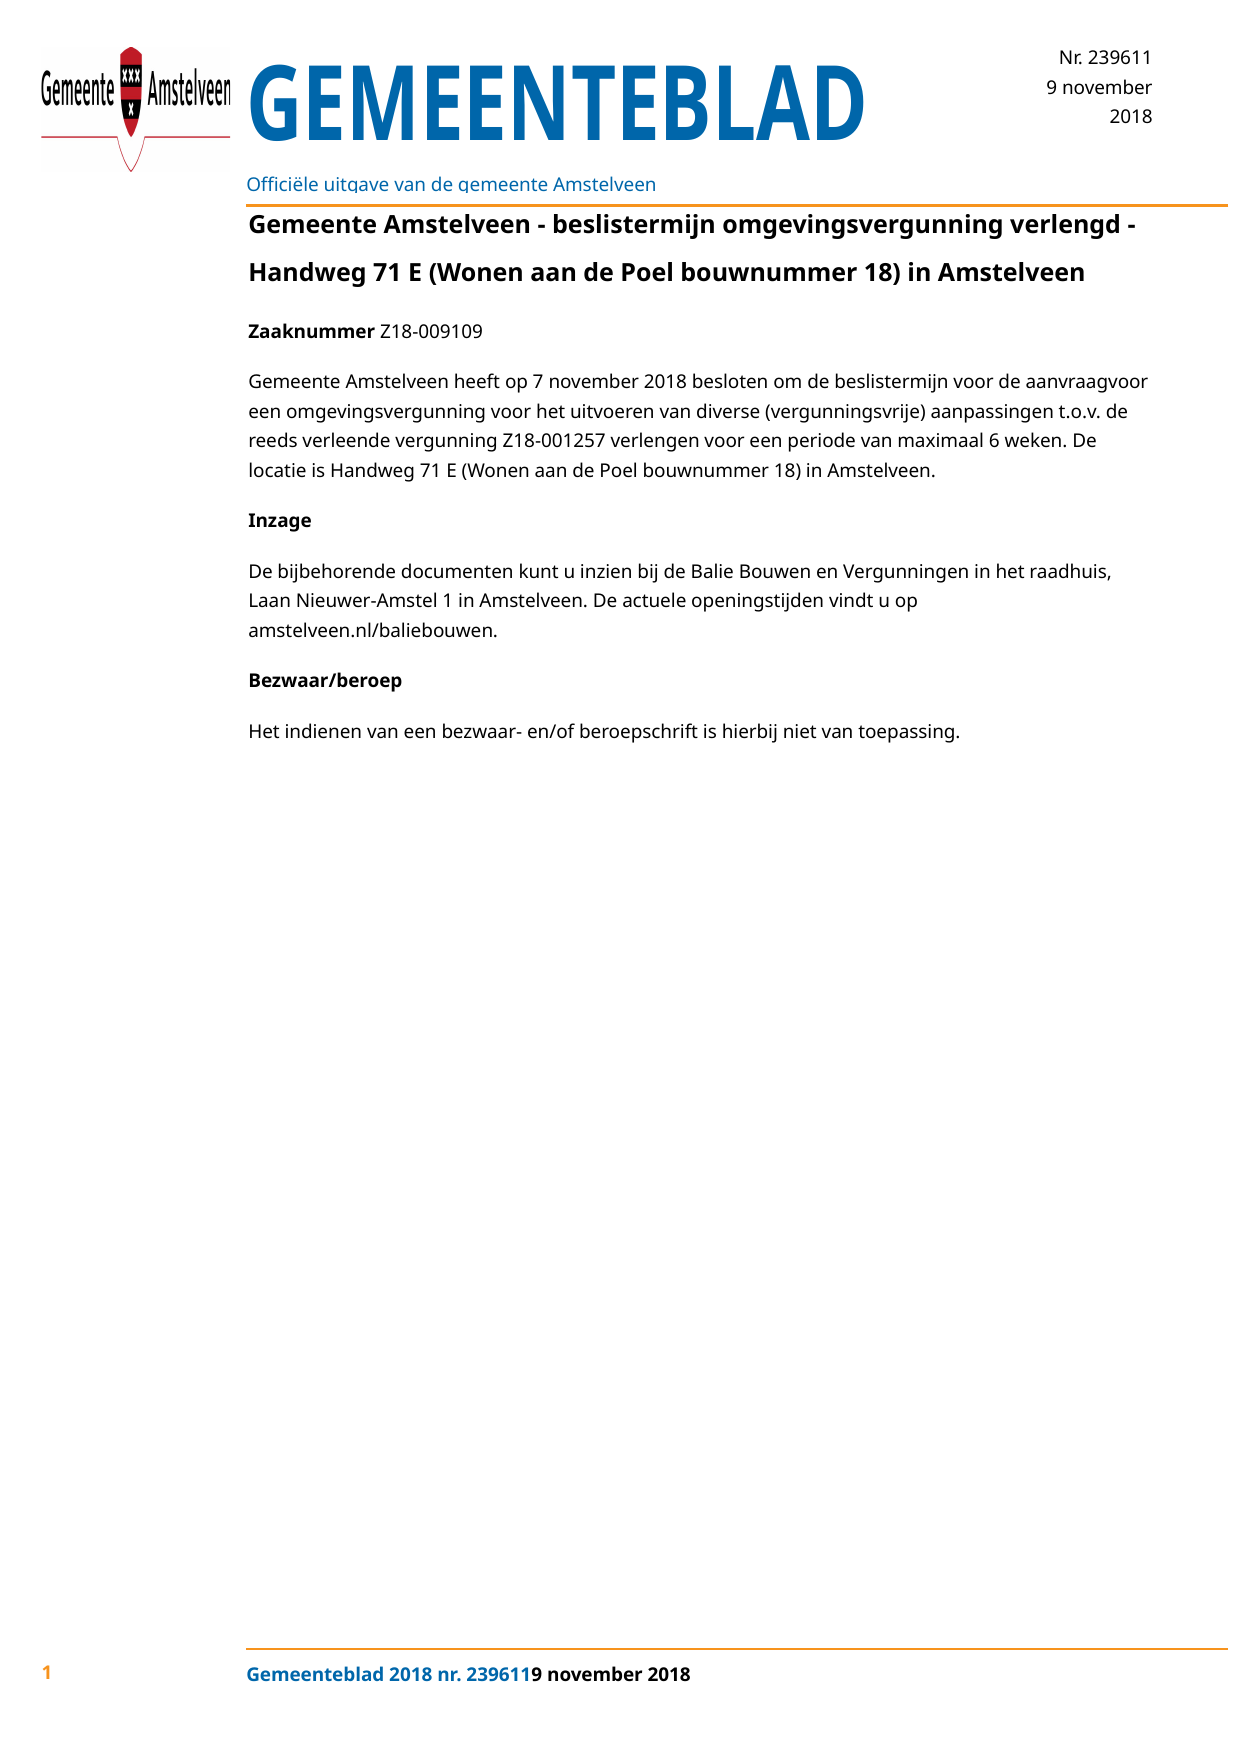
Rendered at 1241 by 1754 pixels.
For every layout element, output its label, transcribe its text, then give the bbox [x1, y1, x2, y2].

picture [41, 47, 231, 172]
text De bijbehorende documenten kunt u inzien bij de Balie Bouwen en Vergunningen in het raadhuis, Laan Nieuwer-Amstel 1 in Amstelveen. De actuele openingstijden vindt u op amstelveen.nl/baliebouwen. [248, 558, 1152, 643]
text Het indienen van een bezwaar- en/of beroepschrift is hierbij niet van toepassing. [248, 718, 1152, 744]
text Inzage [248, 507, 1152, 533]
text Gemeente Amstelveen heeft op 7 november 2018 besloten om de beslistermijn voor de aanvraagvoor een omgevingsvergunning voor het uitvoeren van diverse (vergunningsvrije) aanpassingen t.o.v. de reeds verleende vergunning Z18-001257 verlengen voor een periode van maximaal 6 weken. De locatie is Handweg 71 E (Wonen aan de Poel bouwnummer 18) in Amstelveen. [248, 368, 1152, 483]
text Zaaknummer Z18-009109 [248, 318, 1152, 344]
text Bezwaar/beroep [248, 667, 1152, 693]
text Gemeente Amstelveen - beslistermijn omgevingsvergunning verlengd - Handweg 71 E (Wonen aan de Poel bouwnummer 18) in Amstelveen [248, 207, 1152, 288]
